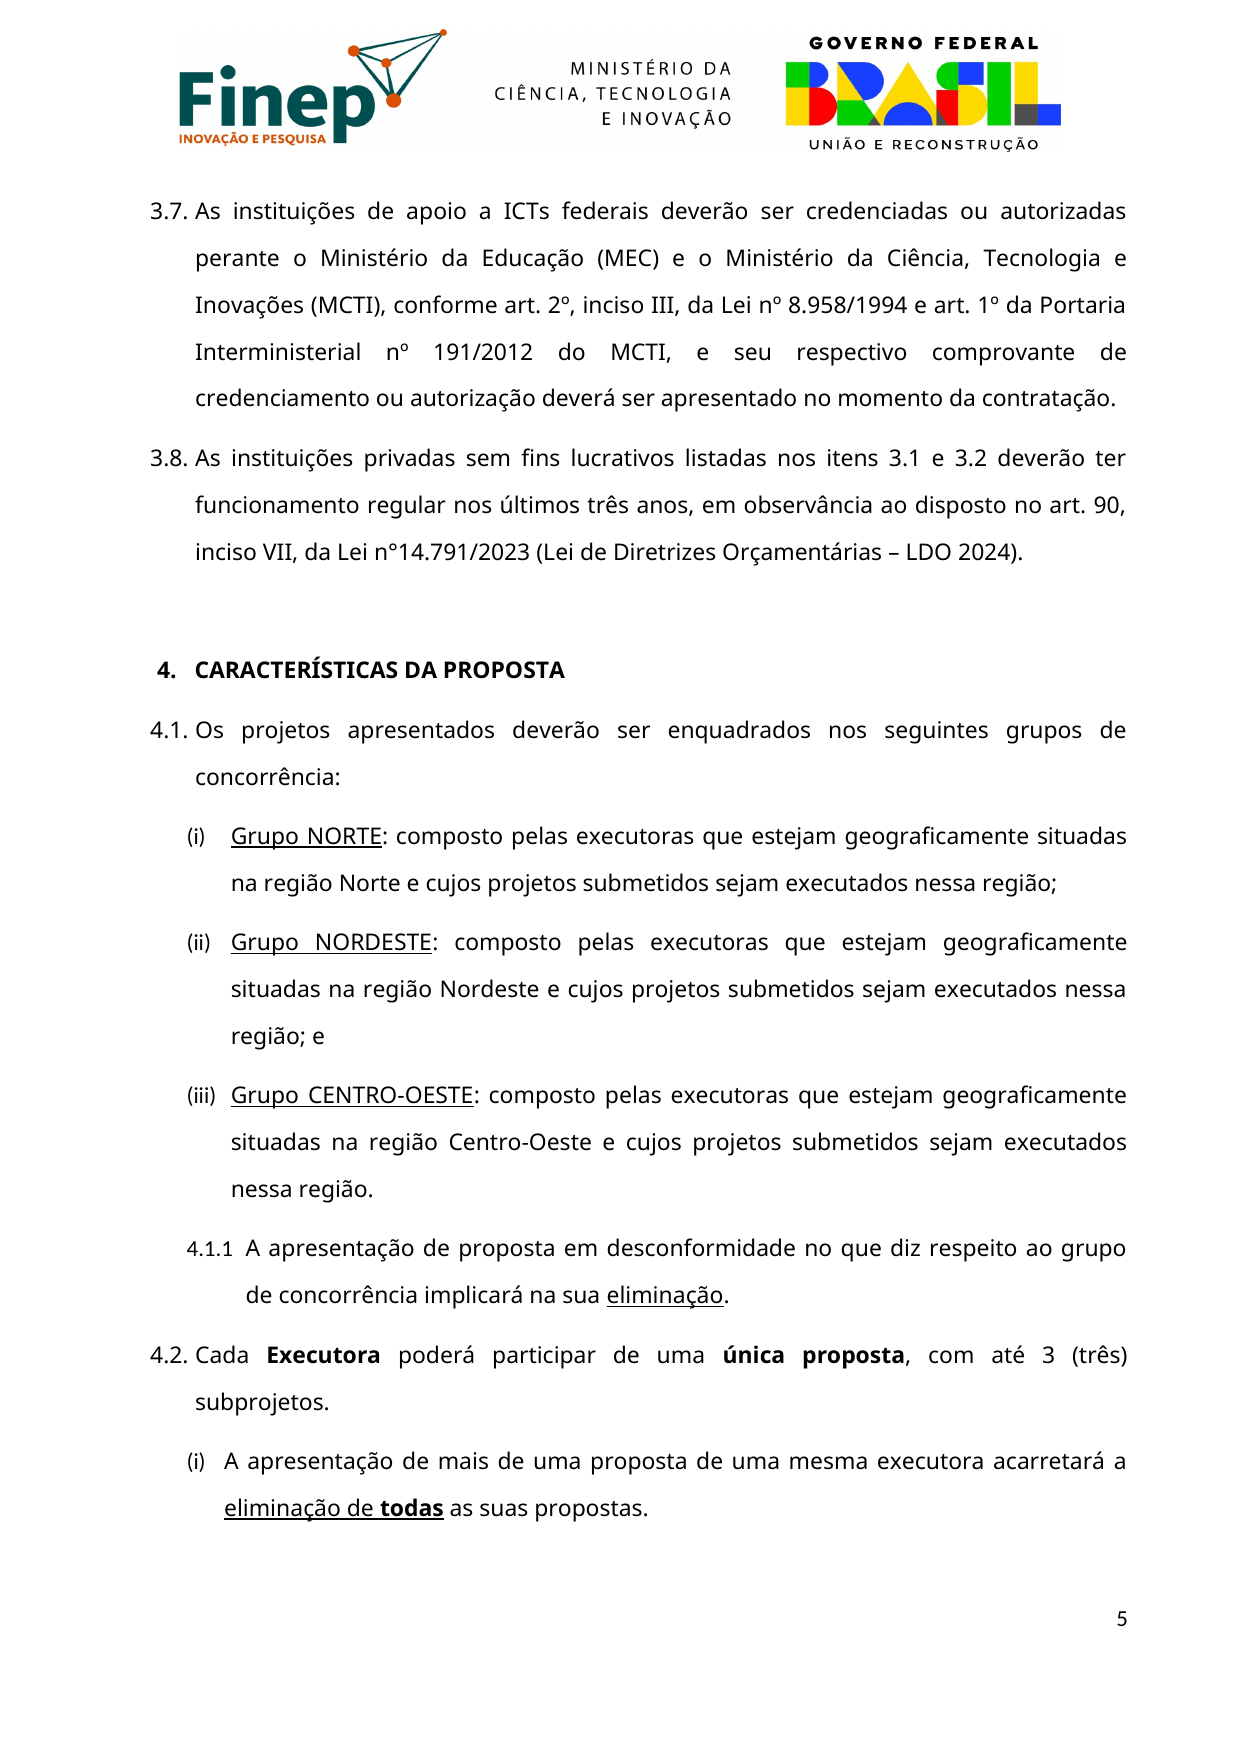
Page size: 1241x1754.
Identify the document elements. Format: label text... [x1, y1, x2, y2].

list CARACTERÍSTICAS DA PROPOSTA [157, 654, 1128, 685]
list As instituições de apoio a ICTs federais deverão ser credenciadas ou autorizadas perante o Ministério da Educação (MEC) e o Ministério da Ciência, Tecnologia e Inovações (MCTI), conforme art. 2º, inciso III, da Lei nº 8.958/1994 e art. 1º da Portaria Interministerial nº 191/2012 do MCTI, e seu respectivo comprovante de credenciamento ou autorização deverá ser apresentado no momento da contratação. [150, 195, 1128, 413]
list Grupo NORDESTE: composto pelas executoras que estejam geograficamente situadas na região Nordeste e cujos projetos submetidos sejam executados nessa região; e [186, 926, 1128, 1051]
list As instituições privadas sem fins lucrativos listadas nos itens 3.1 e 3.2 deverão ter funcionamento regular nos últimos três anos, em observância ao disposto no art. 90, inciso VII, da Lei n°14.791/2023 (Lei de Diretrizes Orçamentárias – LDO 2024). [150, 442, 1128, 567]
list Os projetos apresentados deverão ser enquadrados nos seguintes grupos de concorrência: [150, 713, 1128, 792]
list A apresentação de proposta em desconformidade no que diz respeito ao grupo de concorrência implicará na sua eliminação. [186, 1232, 1128, 1310]
list Grupo NORTE: composto pelas executoras que estejam geograficamente situadas na região Norte e cujos projetos submetidos sejam executados nessa região; [186, 820, 1128, 898]
list Cada Executora poderá participar de uma única proposta, com até 3 (três) subprojetos. [150, 1338, 1128, 1417]
list A apresentação de mais de uma proposta de uma mesma executora acarretará a eliminação de todas as suas propostas. [186, 1445, 1128, 1523]
list Grupo CENTRO-OESTE: composto pelas executoras que estejam geograficamente situadas na região Centro-Oeste e cujos projetos submetidos sejam executados nessa região. [186, 1079, 1128, 1204]
